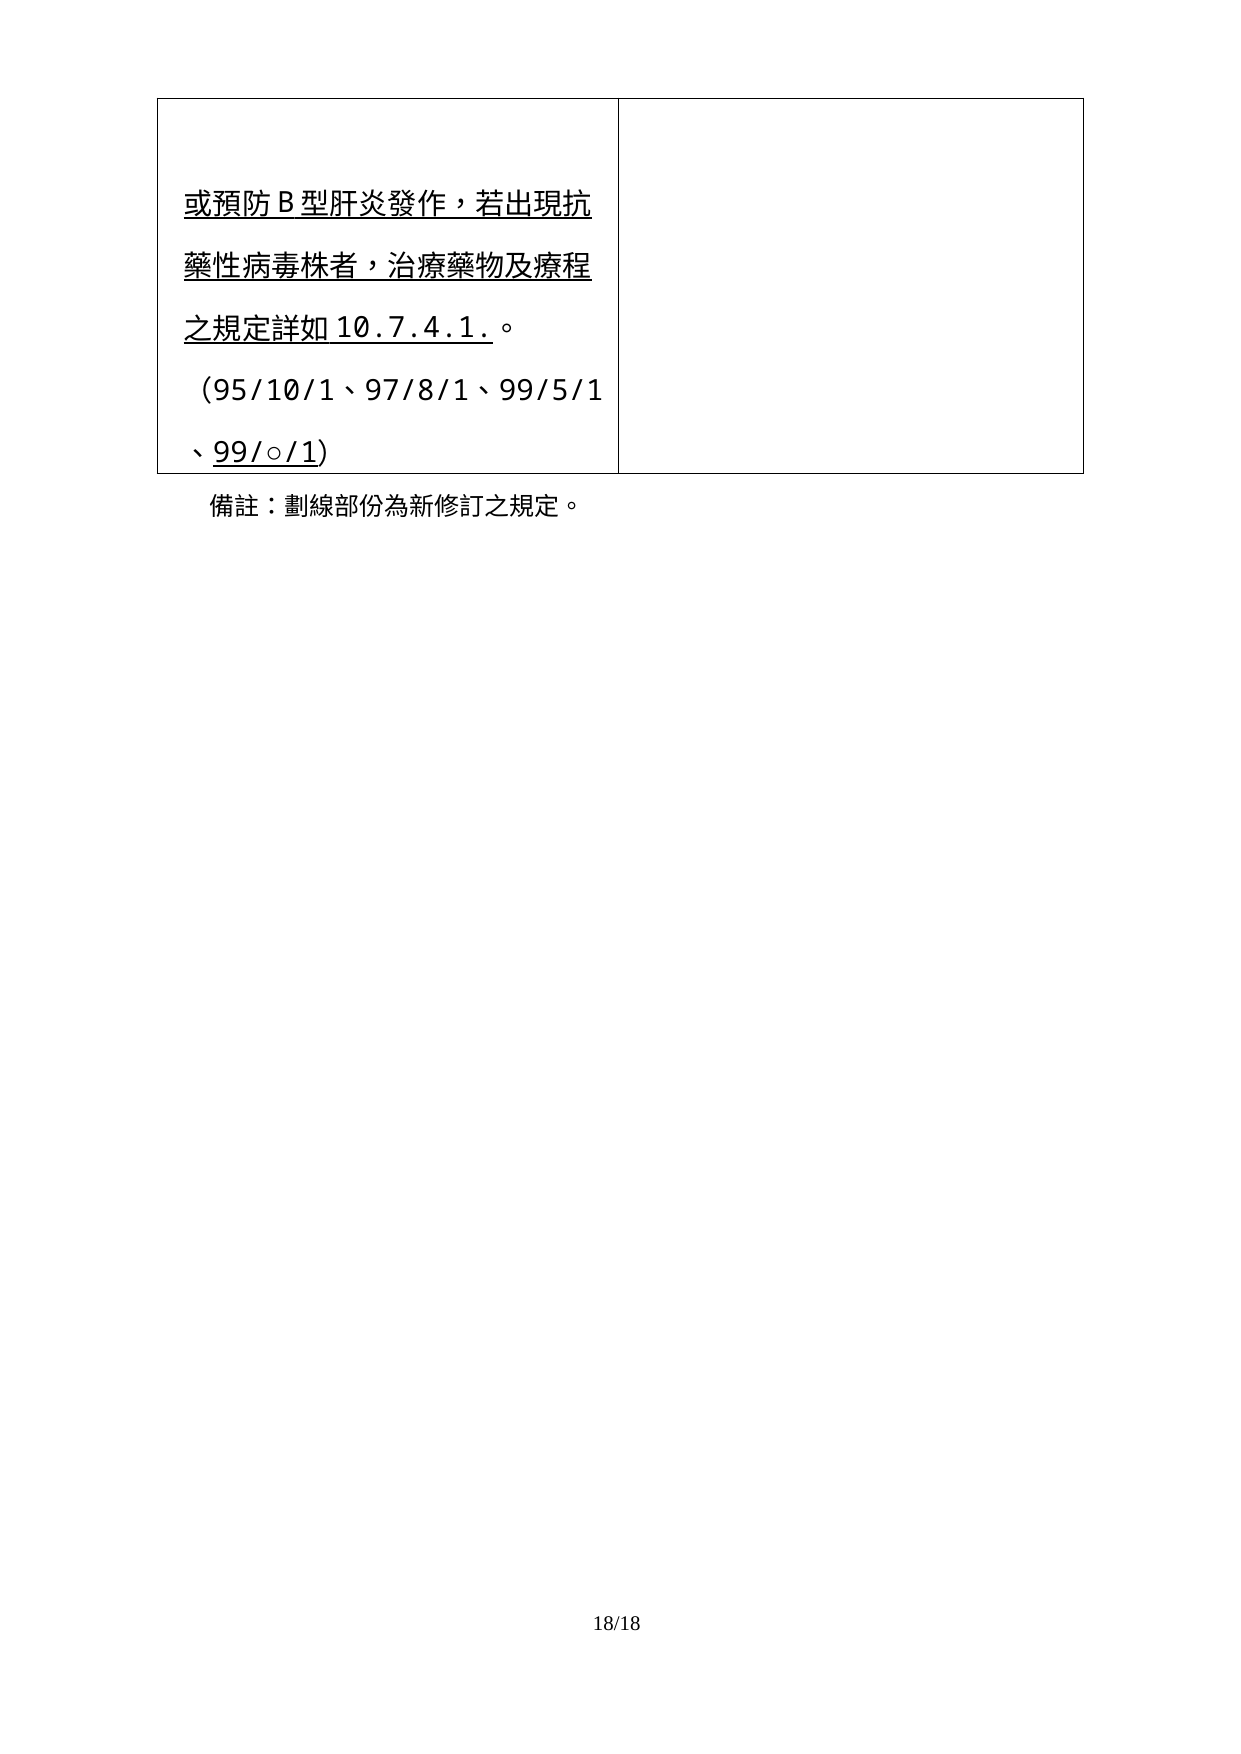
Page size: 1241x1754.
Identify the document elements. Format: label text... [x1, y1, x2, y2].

text 備註：劃線部份為新修訂之規定。 [209, 473, 1090, 526]
table_cell [619, 99, 1083, 472]
table_cell 或預防B型肝炎發作，若出現抗藥性病毒株者，治療藥物及療程之規定詳如10.7.4.1.。（95/10/1、97/8/1、99/5/1、99/○/1） [158, 99, 618, 472]
